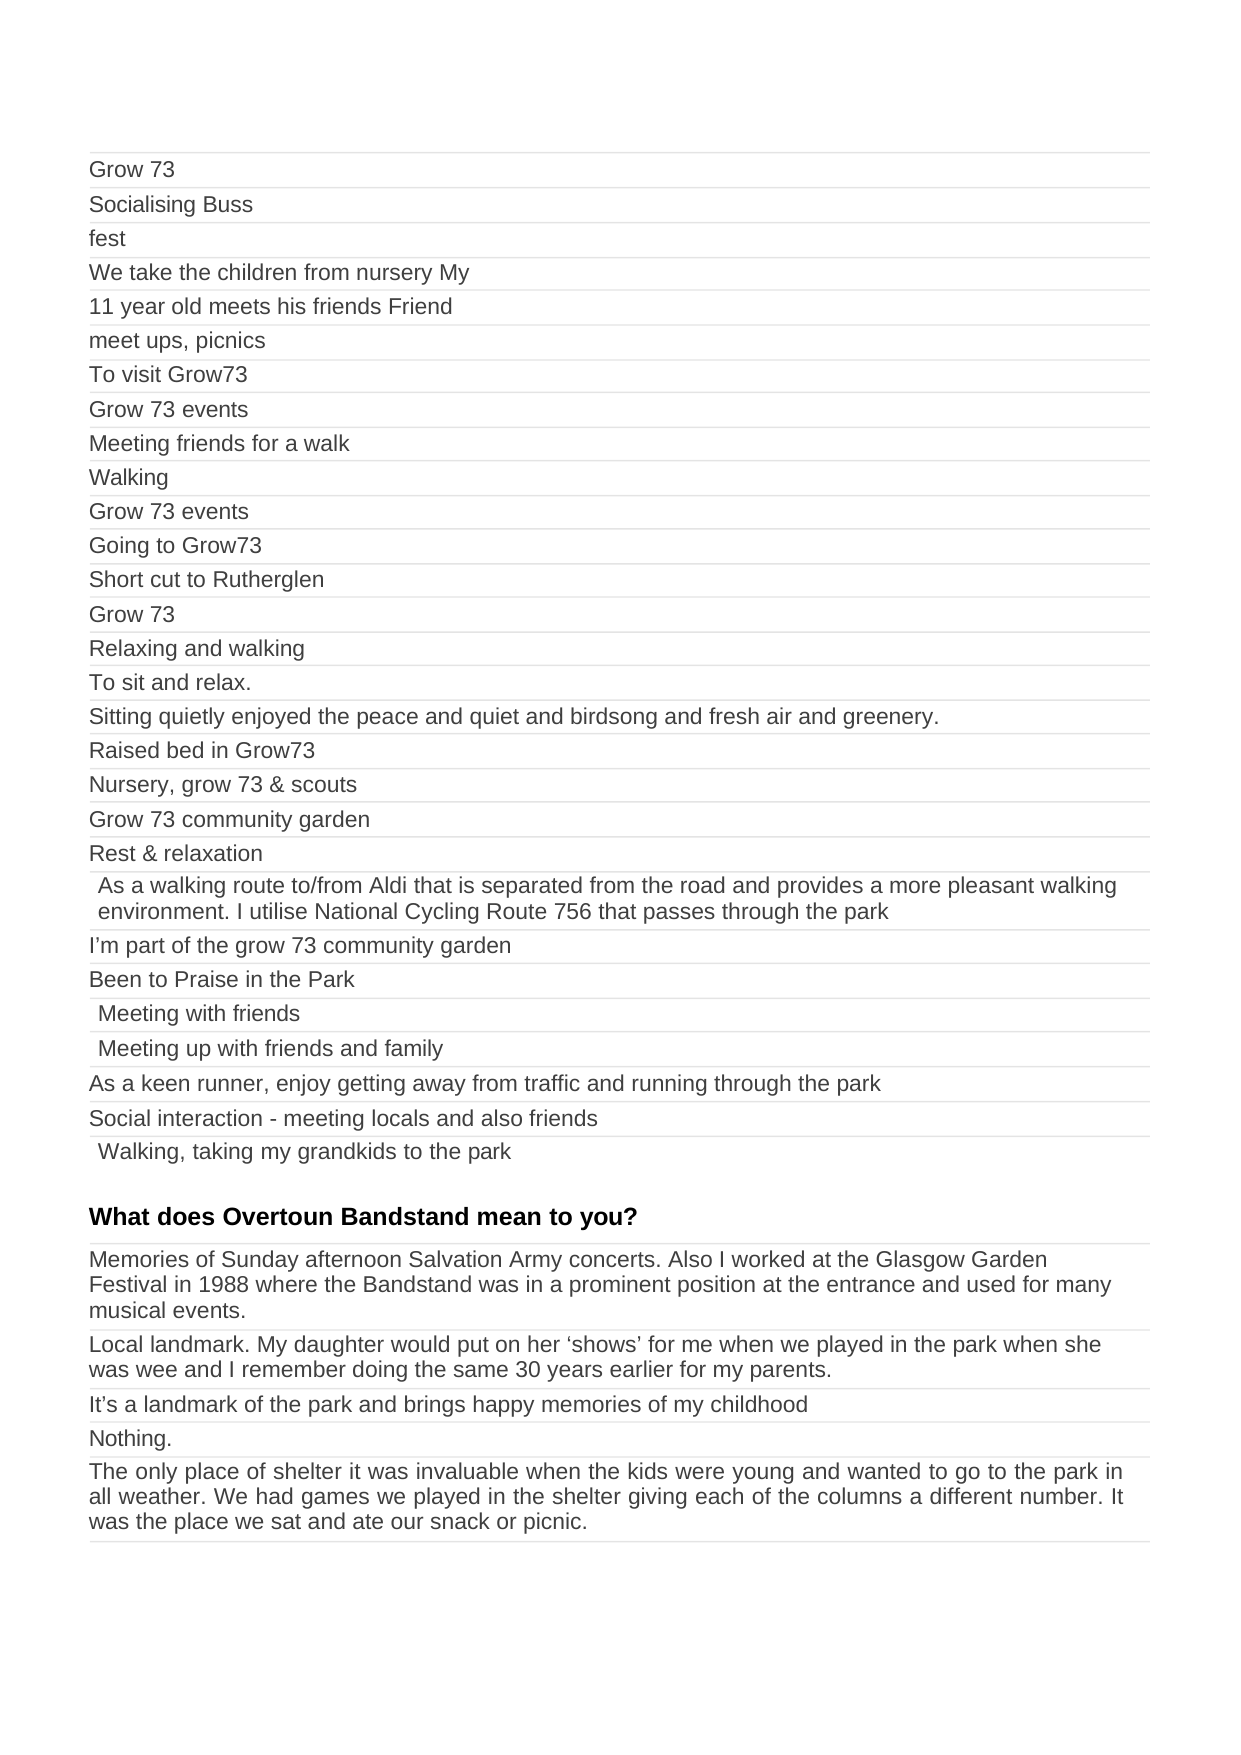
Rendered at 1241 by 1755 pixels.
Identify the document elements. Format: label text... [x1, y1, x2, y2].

text Grow 73 Socialising Buss fest [88, 156, 254, 251]
text Local landmark. My daughter would put on her ‘shows’ for me when we played in the park when she was wee and I remember doing the same 30 years earlier for my parents. [88, 1332, 1142, 1382]
text Meeting up with friends and family [98, 1035, 1152, 1062]
text Sitting quietly enjoyed the peace and quiet and birdsong and fresh air and greenery. Raised bed in Grow73 [88, 703, 997, 763]
text It’s a landmark of the park and brings happy memories of my childhood Nothing. [88, 1391, 849, 1451]
text I’m part of the grow 73 community garden Been to Praise in the Park [88, 932, 541, 993]
text We take the children from nursery My 11 year old meets his friends Friend meet ups, picnics [88, 259, 470, 353]
text Grow 73 events Going to Grow73 [88, 498, 307, 558]
text Meeting friends for a walk Walking [88, 430, 384, 490]
subtitle What does Overtoun Bandstand mean to you? [88, 1202, 1152, 1231]
text Meeting with friends [98, 1000, 1152, 1027]
text The only place of shelter it was invaluable when the kids were young and wanted to go to the park in all weather. We had games we played in the shelter giving each of the columns a different number. It was the place we sat and ate our snack or picnic. [88, 1459, 1125, 1534]
text To visit Grow73 Grow 73 events [88, 361, 307, 422]
text Nursery, grow 73 & scouts Grow 73 community garden Rest & relaxation [88, 771, 384, 866]
text Relaxing and walking To sit and relax. [88, 635, 327, 695]
text As a keen runner, enjoy getting away from traffic and running through the park Social interaction - meeting locals and also friends [88, 1070, 899, 1131]
text Memories of Sunday afternoon Salvation Army concerts. Also I worked at the Glasgow Garden Festival in 1988 where the Bandstand was in a prominent position at the entrance and used for many musical events. [88, 1248, 1128, 1323]
text As a walking route to/from Aldi that is separated from the road and provides a more pleasant walking environment. I utilise National Cycling Route 756 that passes through the park [98, 874, 1152, 924]
text Short cut to Rutherglen Grow 73 [88, 566, 384, 627]
text Walking, taking my grandkids to the park [98, 1139, 1152, 1165]
